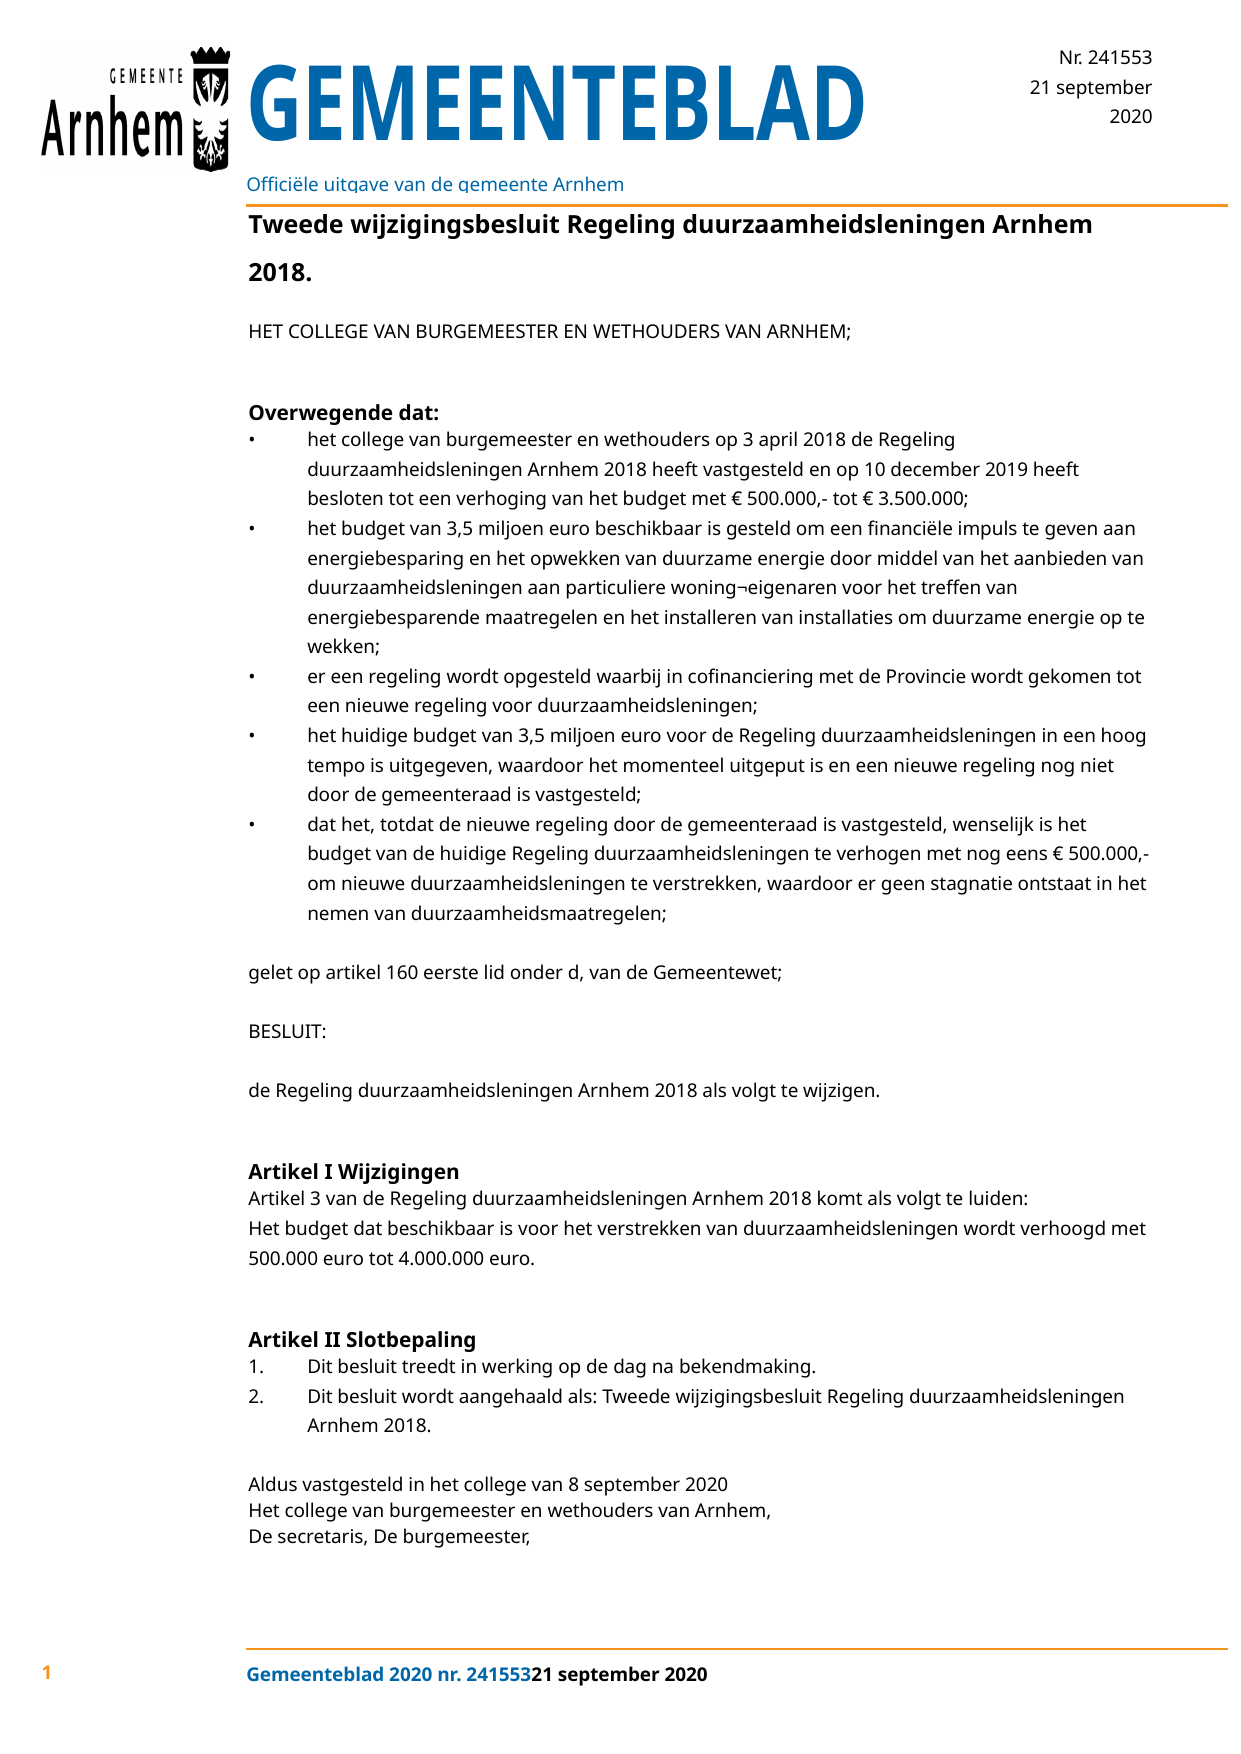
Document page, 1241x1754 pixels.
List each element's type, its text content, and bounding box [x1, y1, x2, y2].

list Dit besluit wordt aangehaald als: Tweede wijzigingsbesluit Regeling duurzaamheidsleningen Arnhem 2018. [248, 1383, 1152, 1438]
text Artikel I Wijzigingen [248, 1157, 1152, 1186]
list Dit besluit treedt in werking op de dag na bekendmaking. [248, 1353, 1152, 1379]
list het huidige budget van 3,5 miljoen euro voor de Regeling duurzaamheidsleningen in een hoog tempo is uitgegeven, waardoor het momenteel uitgeput is en een nieuwe regeling nog niet door de gemeenteraad is vastgesteld; [248, 722, 1152, 807]
picture [41, 47, 231, 172]
text Artikel II Slotbepaling [248, 1325, 1152, 1353]
text Tweede wijzigingsbesluit Regeling duurzaamheidsleningen Arnhem 2018. [248, 207, 1152, 288]
text Het college van burgemeester en wethouders van Arnhem, [248, 1497, 1152, 1523]
list er een regeling wordt opgesteld waarbij in cofinanciering met de Provincie wordt gekomen tot een nieuwe regeling voor duurzaamheidsleningen; [248, 663, 1152, 718]
list het college van burgemeester en wethouders op 3 april 2018 de Regeling duurzaamheidsleningen Arnhem 2018 heeft vastgesteld en op 10 december 2019 heeft besloten tot een verhoging van het budget met € 500.000,- tot € 3.500.000; [248, 426, 1152, 511]
text gelet op artikel 160 eerste lid onder d, van de Gemeentewet; [248, 959, 1152, 984]
text de Regeling duurzaamheidsleningen Arnhem 2018 als volgt te wijzigen. [248, 1077, 1152, 1103]
text Overwegende dat: [248, 398, 1152, 426]
text De secretaris, De burgemeester, [248, 1523, 1152, 1549]
text Het budget dat beschikbaar is voor het verstrekken van duurzaamheidsleningen wordt verhoogd met 500.000 euro tot 4.000.000 euro. [248, 1215, 1152, 1271]
list het budget van 3,5 miljoen euro beschikbaar is gesteld om een financiële impuls te geven aan energiebesparing en het opwekken van duurzame energie door middel van het aanbieden van duurzaamheidsleningen aan particuliere woning¬eigenaren voor het treffen van energiebesparende maatregelen en het installeren van installaties om duurzame energie op te wekken; [248, 515, 1152, 659]
text BESLUIT: [248, 1018, 1152, 1044]
text HET COLLEGE VAN BURGEMEESTER EN WETHOUDERS VAN ARNHEM; [248, 318, 1152, 344]
text Artikel 3 van de Regeling duurzaamheidsleningen Arnhem 2018 komt als volgt te luiden: [248, 1186, 1152, 1211]
list dat het, totdat de nieuwe regeling door de gemeenteraad is vastgesteld, wenselijk is het budget van de huidige Regeling duurzaamheidsleningen te verhogen met nog eens € 500.000,- om nieuwe duurzaamheidsleningen te verstrekken, waardoor er geen stagnatie ontstaat in het nemen van duurzaamheidsmaatregelen; [248, 811, 1152, 925]
text Aldus vastgesteld in het college van 8 september 2020 [248, 1472, 1152, 1497]
